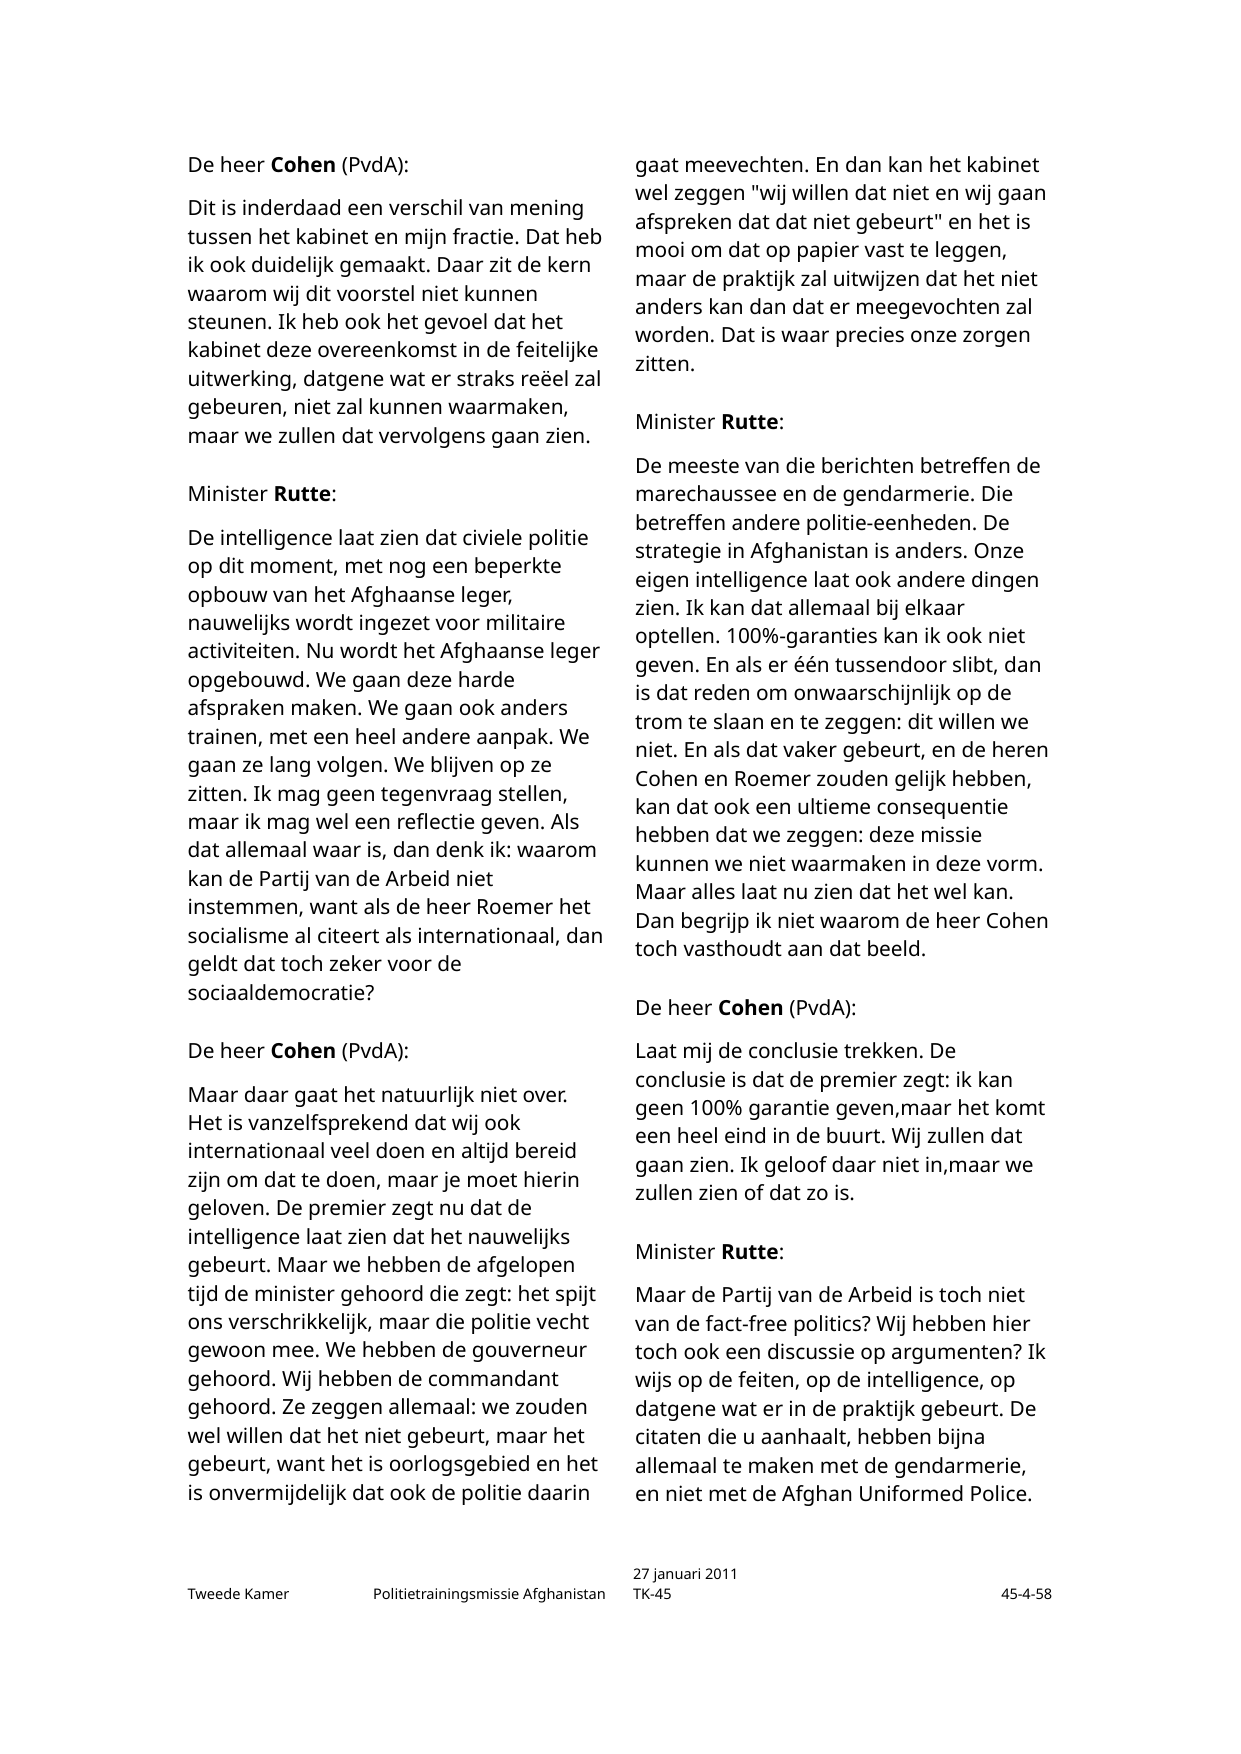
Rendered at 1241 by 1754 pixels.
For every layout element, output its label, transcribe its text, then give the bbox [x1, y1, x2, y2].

text De heer Cohen (PvdA): [187, 150, 605, 178]
text De meeste van die berichten betreffen de marechaussee en de gendarmerie. Die betreffen andere politie-eenheden. De strategie in Afghanistan is anders. Onze eigen intelligence laat ook andere dingen zien. Ik kan dat allemaal bij elkaar optellen. 100%-garanties kan ik ook niet geven. En als er één tussendoor slibt, dan is dat reden om onwaarschijnlijk op de trom te slaan en te zeggen: dit willen we niet. En als dat vaker gebeurt, en de heren Cohen en Roemer zouden gelijk hebben, kan dat ook een ultieme consequentie hebben dat we zeggen: deze missie kunnen we niet waarmaken in deze vorm. Maar alles laat nu zien dat het wel kan. Dan begrijp ik niet waarom de heer Cohen toch vasthoudt aan dat beeld. [635, 451, 1053, 963]
text De heer Cohen (PvdA): [187, 1036, 605, 1065]
text Minister Rutte: [635, 1237, 1053, 1265]
text Minister Rutte: [635, 407, 1053, 436]
text gaat meevechten. En dan kan het kabinet wel zeggen "wij willen dat niet en wij gaan afspreken dat dat niet gebeurt" en het is mooi om dat op papier vast te leggen, maar de praktijk zal uitwijzen dat het niet anders kan dan dat er meegevochten zal worden. Dat is waar precies onze zorgen zitten. [635, 150, 1053, 377]
text De intelligence laat zien dat civiele politie op dit moment, met nog een beperkte opbouw van het Afghaanse leger, nauwelijks wordt ingezet voor militaire activiteiten. Nu wordt het Afghaanse leger opgebouwd. We gaan deze harde afspraken maken. We gaan ook anders trainen, met een heel andere aanpak. We gaan ze lang volgen. We blijven op ze zitten. Ik mag geen tegenvraag stellen, maar ik mag wel een reflectie geven. Als dat allemaal waar is, dan denk ik: waarom kan de Partij van de Arbeid niet instemmen, want als de heer Roemer het socialisme al citeert als internationaal, dan geldt dat toch zeker voor de sociaaldemocratie? [187, 523, 605, 1006]
text Laat mij de conclusie trekken. De conclusie is dat de premier zegt: ik kan geen 100% garantie geven,maar het komt een heel eind in de buurt. Wij zullen dat gaan zien. Ik geloof daar niet in,maar we zullen zien of dat zo is. [635, 1036, 1053, 1207]
text Dit is inderdaad een verschil van mening tussen het kabinet en mijn fractie. Dat heb ik ook duidelijk gemaakt. Daar zit de kern waarom wij dit voorstel niet kunnen steunen. Ik heb ook het gevoel dat het kabinet deze overeenkomst in de feitelijke uitwerking, datgene wat er straks reëel zal gebeuren, niet zal kunnen waarmaken, maar we zullen dat vervolgens gaan zien. [187, 193, 605, 449]
text Maar de Partij van de Arbeid is toch niet van de fact-free politics? Wij hebben hier toch ook een discussie op argumenten? Ik wijs op de feiten, op de intelligence, op datgene wat er in de praktijk gebeurt. De citaten die u aanhaalt, hebben bijna allemaal te maken met de gendarmerie, en niet met de Afghan Uniformed Police. [635, 1280, 1053, 1508]
text Minister Rutte: [187, 479, 605, 508]
text Maar daar gaat het natuurlijk niet over. Het is vanzelfsprekend dat wij ook internationaal veel doen en altijd bereid zijn om dat te doen, maar je moet hierin geloven. De premier zegt nu dat de intelligence laat zien dat het nauwelijks gebeurt. Maar we hebben de afgelopen tijd de minister gehoord die zegt: het spijt ons verschrikkelijk, maar die politie vecht gewoon mee. We hebben de gouverneur gehoord. Wij hebben de commandant gehoord. Ze zeggen allemaal: we zouden wel willen dat het niet gebeurt, maar het gebeurt, want het is oorlogsgebied en het is onvermijdelijk dat ook de politie daarin [187, 1080, 605, 1506]
text De heer Cohen (PvdA): [635, 993, 1053, 1021]
